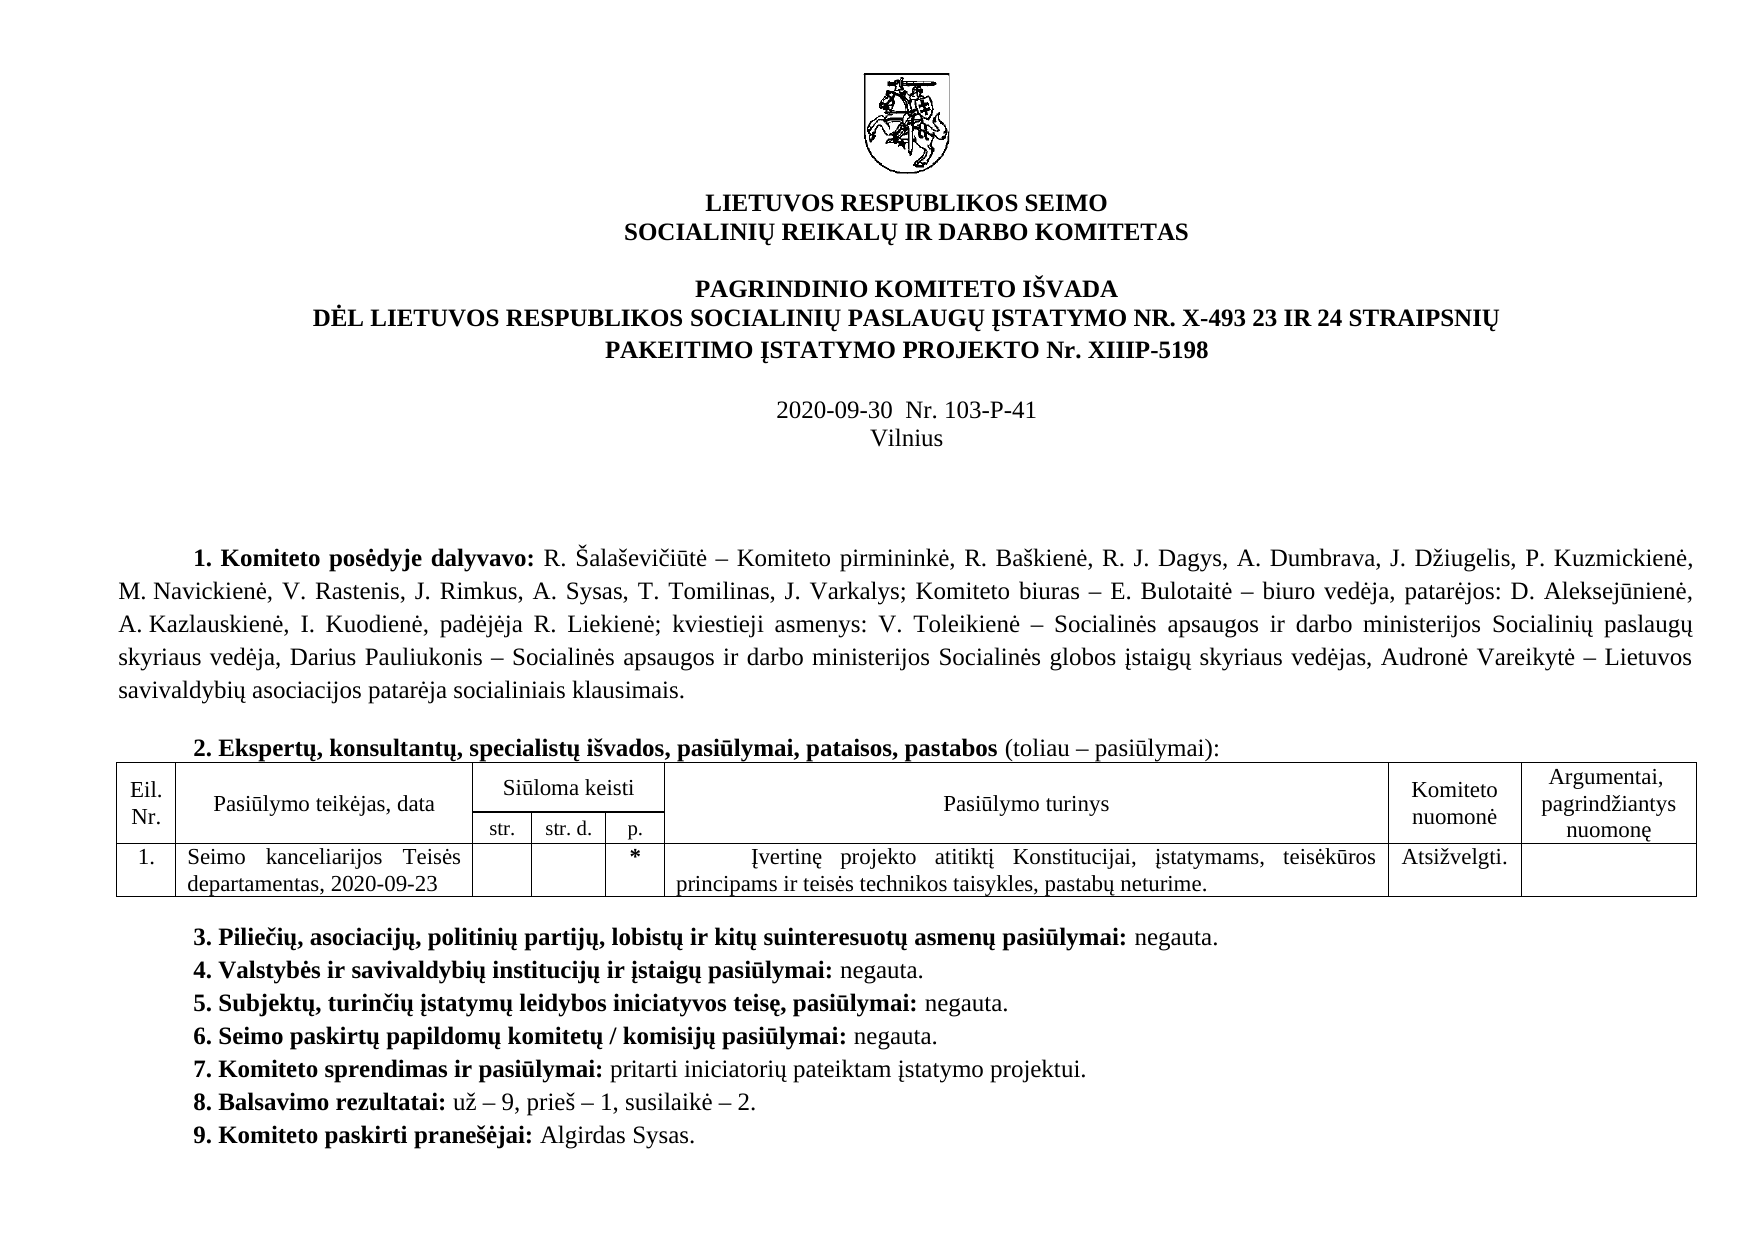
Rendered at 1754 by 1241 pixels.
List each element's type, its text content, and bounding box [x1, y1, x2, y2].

text Socialinių reikalų ir darbo komitetas [118, 217, 1695, 246]
text Vilnius [118, 423, 1695, 452]
table_cell Įvertinę projekto atitiktį Konstitucijai, įstatymams, teisėkūros principams ir teisės technikos taisykles, pastabų neturime. [665, 844, 1388, 896]
table_cell * [606, 844, 664, 896]
table_cell str. [473, 813, 531, 842]
table_cell [1522, 844, 1696, 896]
text 9. Komiteto paskirti pranešėjai: Algirdas Sysas. [118, 1120, 1695, 1149]
table_header Pasiūlymo turinys [665, 763, 1388, 842]
text 6. Seimo paskirtų papildomų komitetų / komisijų pasiūlymai: negauta. [118, 1021, 1695, 1050]
text 5. Subjektų, turinčių įstatymų leidybos iniciatyvos teisę, pasiūlymai: negauta. [118, 988, 1695, 1017]
table_cell 1. [117, 844, 175, 896]
table_header Eil. Nr. [117, 763, 175, 842]
text 2020-09-30 Nr. 103-P-41 [118, 395, 1695, 423]
text 7. Komiteto sprendimas ir pasiūlymai: pritarti iniciatorių pateiktam įstatymo projektui. [118, 1054, 1695, 1083]
text 2. Ekspertų, konsultantų, specialistų išvados, pasiūlymai, pataisos, pastabos (toliau – pasiūlymai): [118, 733, 1695, 762]
table_cell [532, 844, 605, 896]
table_cell [473, 844, 531, 896]
table_header Pasiūlymo teikėjas, data [176, 763, 472, 842]
table_cell Seimo kanceliarijos Teisės departamentas, 2020-09-23 [176, 844, 472, 896]
table_cell str. d. [532, 813, 605, 842]
table_cell p. [606, 813, 664, 842]
text 4. Valstybės ir savivaldybių institucijų ir įstaigų pasiūlymai: negauta. [118, 955, 1695, 984]
table_header Siūloma keisti [473, 763, 664, 811]
table_header Argumentai, pagrindžiantys nuomonę [1522, 763, 1696, 842]
text DĖL LIETUVOS RESPUBLIKOS SOCIALINIŲ PASLAUGŲ ĮSTATYMO NR. X-493 23 IR 24 STRAIPSNIŲ PAKEITIMO ĮSTATYMO PROJEKTO Nr. XIIIP-5198 [118, 303, 1695, 366]
text 8. Balsavimo rezultatai: už – 9, prieš – 1, susilaikė – 2. [118, 1087, 1695, 1116]
table_header Komiteto nuomonė [1389, 763, 1521, 842]
text 3. Piliečių, asociacijų, politinių partijų, lobistų ir kitų suinteresuotų asmenų pasiūlymai: negauta. [118, 922, 1695, 951]
text LIETUVOS RESPUBLIKOS SEIMO [118, 188, 1695, 217]
text PAGRINDINIO KOMITETO IŠVADA [118, 274, 1695, 303]
text 1. Komiteto posėdyje dalyvavo: R. Šalaševičiūtė – Komiteto pirmininkė, R. Baškienė, R. J. Dagys, A. Dumbrava, J. Džiugelis, P. Kuzmickienė, M. Navickienė, V. Rastenis, J. Rimkus, A. Sysas, T. Tomilinas, J. Varkalys; Komiteto biuras – E. Bulotaitė – biuro vedėja, patarėjos: D. Aleksejūnienė, A. Kazlauskienė, I. Kuodienė, padėjėja R. Liekienė; kviestieji asmenys: V. Toleikienė – Socialinės apsaugos ir darbo ministerijos Socialinių paslaugų skyriaus vedėja, Darius Pauliukonis – Socialinės apsaugos ir darbo ministerijos Socialinės globos įstaigų skyriaus vedėjas, Audronė Vareikytė – Lietuvos savivaldybių asociacijos patarėja socialiniais klausimais. [118, 543, 1695, 704]
table_cell Atsižvelgti. [1389, 844, 1521, 896]
